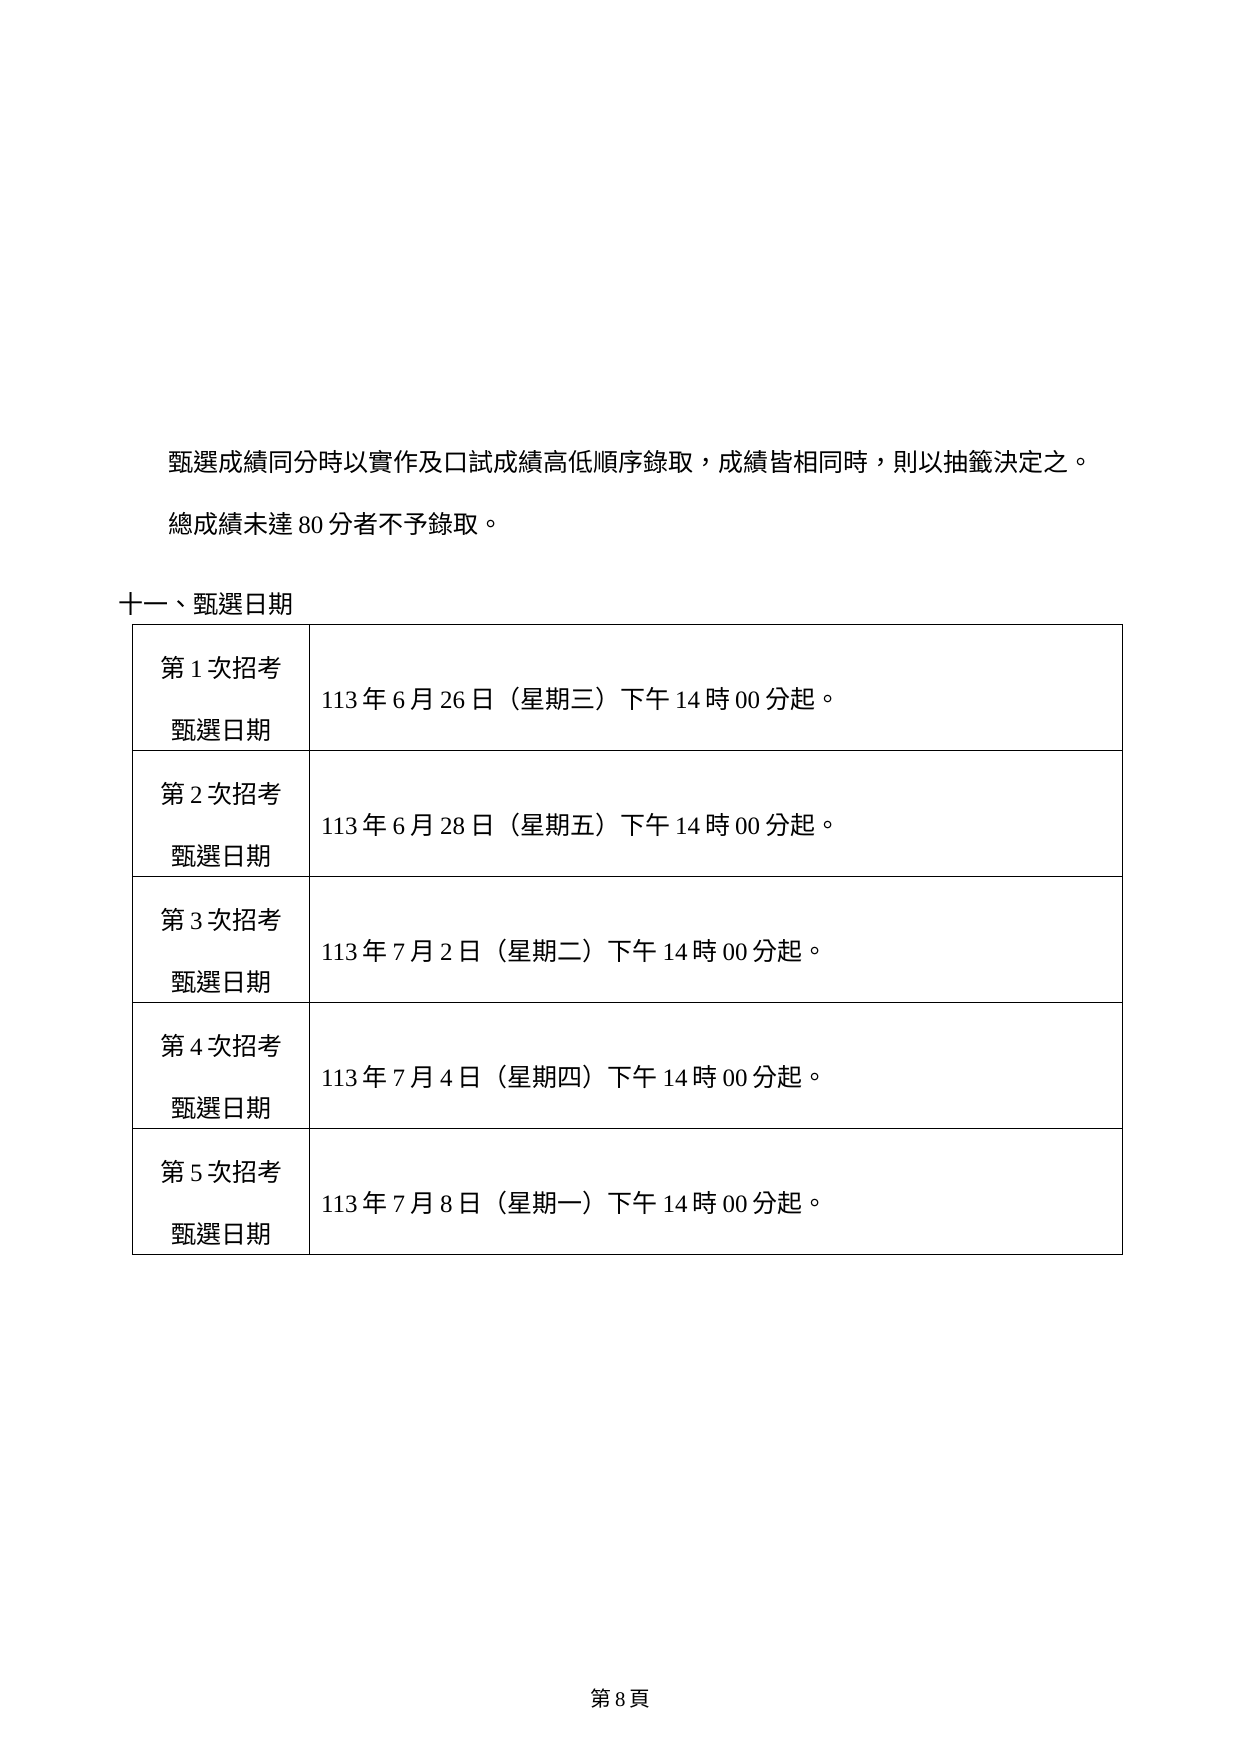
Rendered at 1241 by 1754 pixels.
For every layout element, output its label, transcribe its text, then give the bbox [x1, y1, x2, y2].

table_cell 第5次招考 甄選日期 [133, 1129, 309, 1254]
table_header 第1次招考 甄選日期 [133, 625, 309, 750]
table_cell 第4次招考 甄選日期 [133, 1003, 309, 1128]
table_cell 113年6月28日（星期五）下午14時00分起。 [310, 751, 1122, 876]
text 甄選成績同分時以實作及口試成績高低順序錄取，成績皆相同時，則以抽籤決定之。 [118, 419, 1122, 481]
table_cell 113年7月8日（星期一）下午14時00分起。 [310, 1129, 1122, 1254]
text 總成績未達80分者不予錄取。 [156, 481, 1122, 544]
text 十一、甄選日期 [118, 561, 1122, 624]
table_cell 113年7月2日（星期二）下午14時00分起。 [310, 877, 1122, 1002]
table_cell 第2次招考 甄選日期 [133, 751, 309, 876]
table_cell 113年7月4日（星期四）下午14時00分起。 [310, 1003, 1122, 1128]
table_header 113年6月26日（星期三）下午14時00分起。 [310, 625, 1122, 750]
table_cell 第3次招考 甄選日期 [133, 877, 309, 1002]
